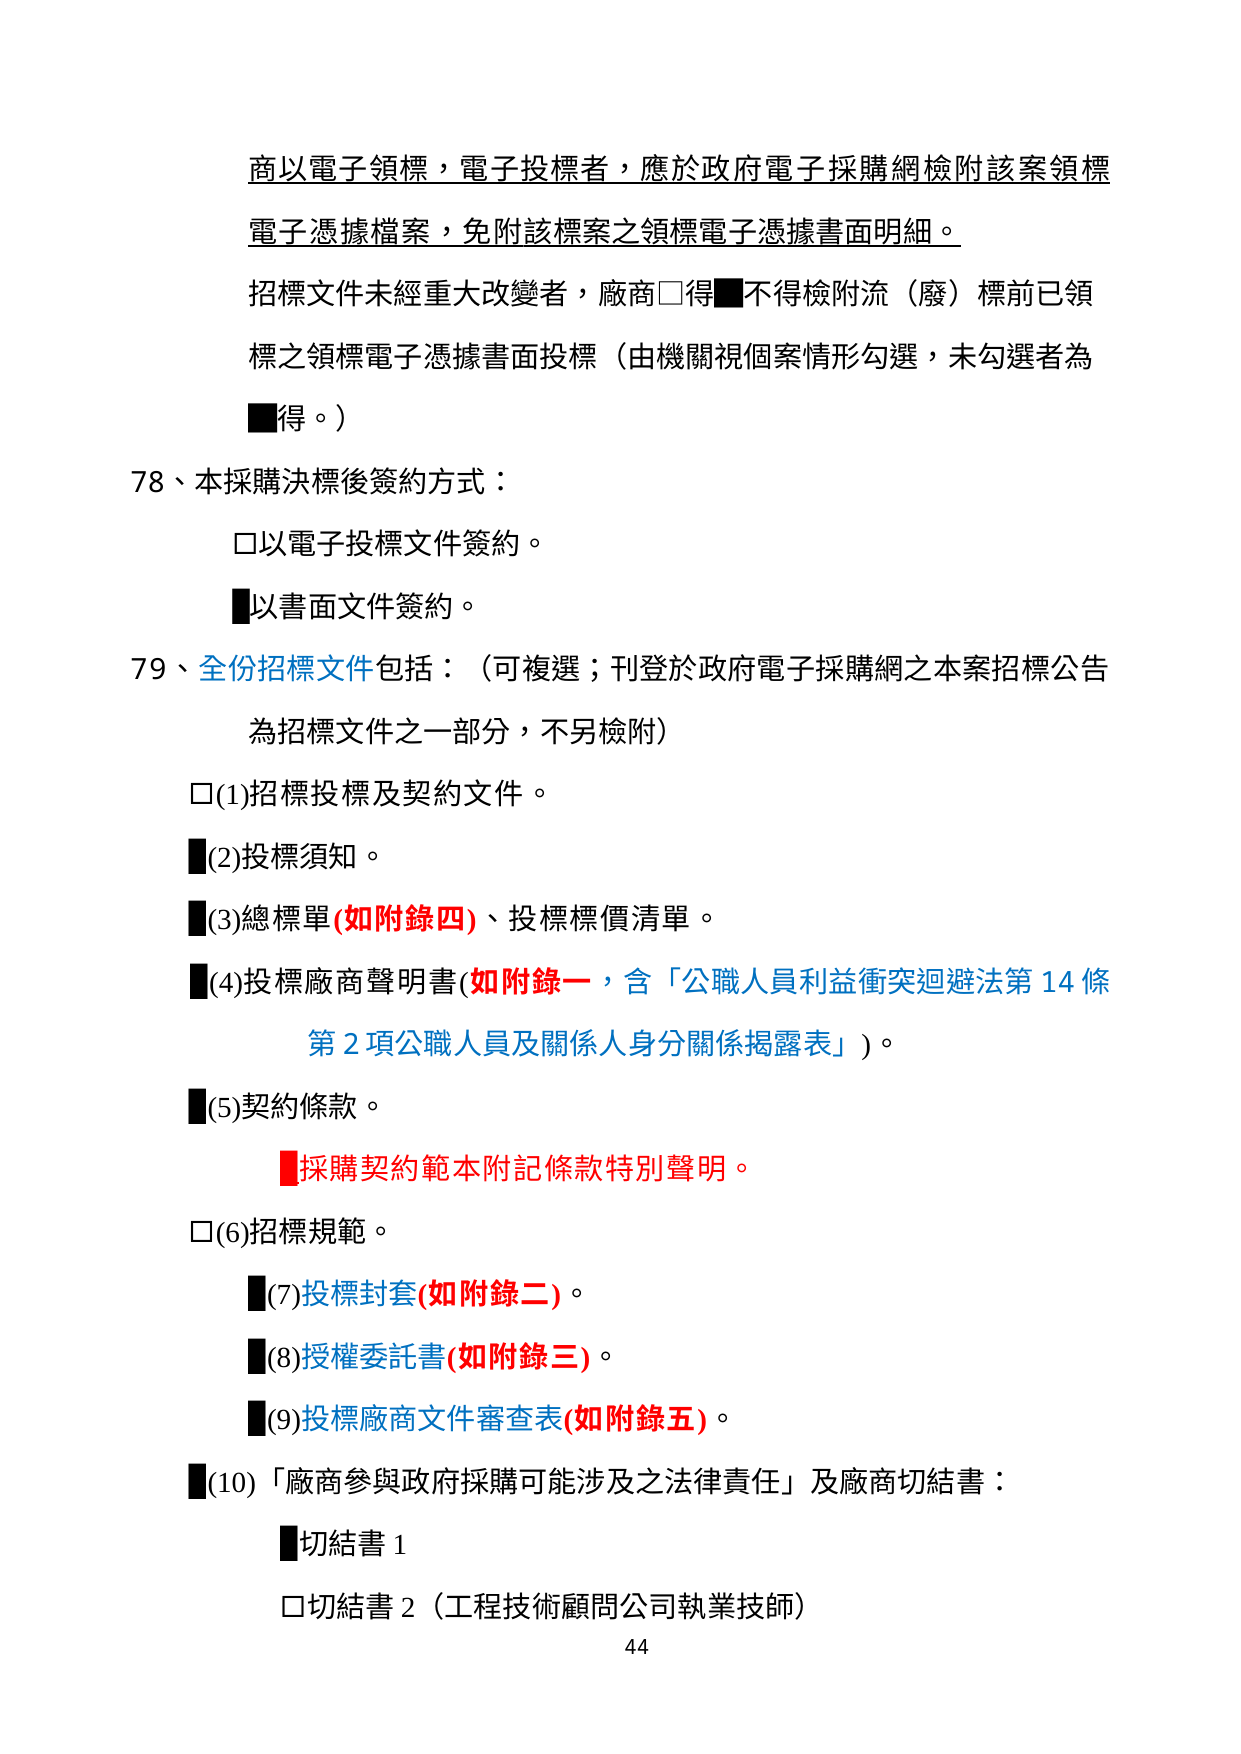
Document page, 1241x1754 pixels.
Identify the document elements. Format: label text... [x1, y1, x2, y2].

text █(2)投標須知。 [130, 813, 1110, 875]
text █(5)契約條款。 [130, 1063, 1110, 1125]
text █以書面文件簽約。 [217, 563, 1110, 625]
list 全份招標文件包括：（可複選；刊登於政府電子採購網之本案招標公告為招標文件之一部分，不另檢附） [130, 625, 1110, 750]
text █(8)授權委託書(如附錄三)。 [130, 1313, 1110, 1375]
text █採購契約範本附記條款特別聲明。 [280, 1125, 1110, 1188]
text █切結書1 [280, 1500, 1110, 1563]
text 招標文件未經重大改變者，廠商□得█不得檢附流（廢）標前已領標之領標電子憑據書面投標（由機關視個案情形勾選，未勾選者為█得。） [248, 250, 1110, 438]
text (6)招標規範。 [130, 1188, 1110, 1250]
list 本採購決標後簽約方式： [130, 438, 1110, 500]
text (1)招標投標及契約文件。 [130, 750, 1110, 813]
text 切結書2（工程技術顧問公司執業技師） [280, 1563, 1110, 1625]
text 以電子投標文件簽約。 [217, 500, 1110, 563]
list 商以電子領標，電子投標者，應於政府電子採購網檢附該案領標電子憑據檔案，免附該標案之領標電子憑據書面明細。 [130, 125, 1110, 250]
text █(10)「廠商參與政府採購可能涉及之法律責任」及廠商切結書： [130, 1438, 1110, 1500]
text █(4)投標廠商聲明書(如附錄一，含「公職人員利益衝突迴避法第14條第2項公職人員及關係人身分關係揭露表」)。 [130, 938, 1110, 1063]
text █(3)總標單(如附錄四)、投標標價清單。 [130, 875, 1110, 938]
text █(7)投標封套(如附錄二)。 [130, 1250, 1110, 1313]
text █(9)投標廠商文件審查表(如附錄五)。 [155, 1375, 1110, 1438]
